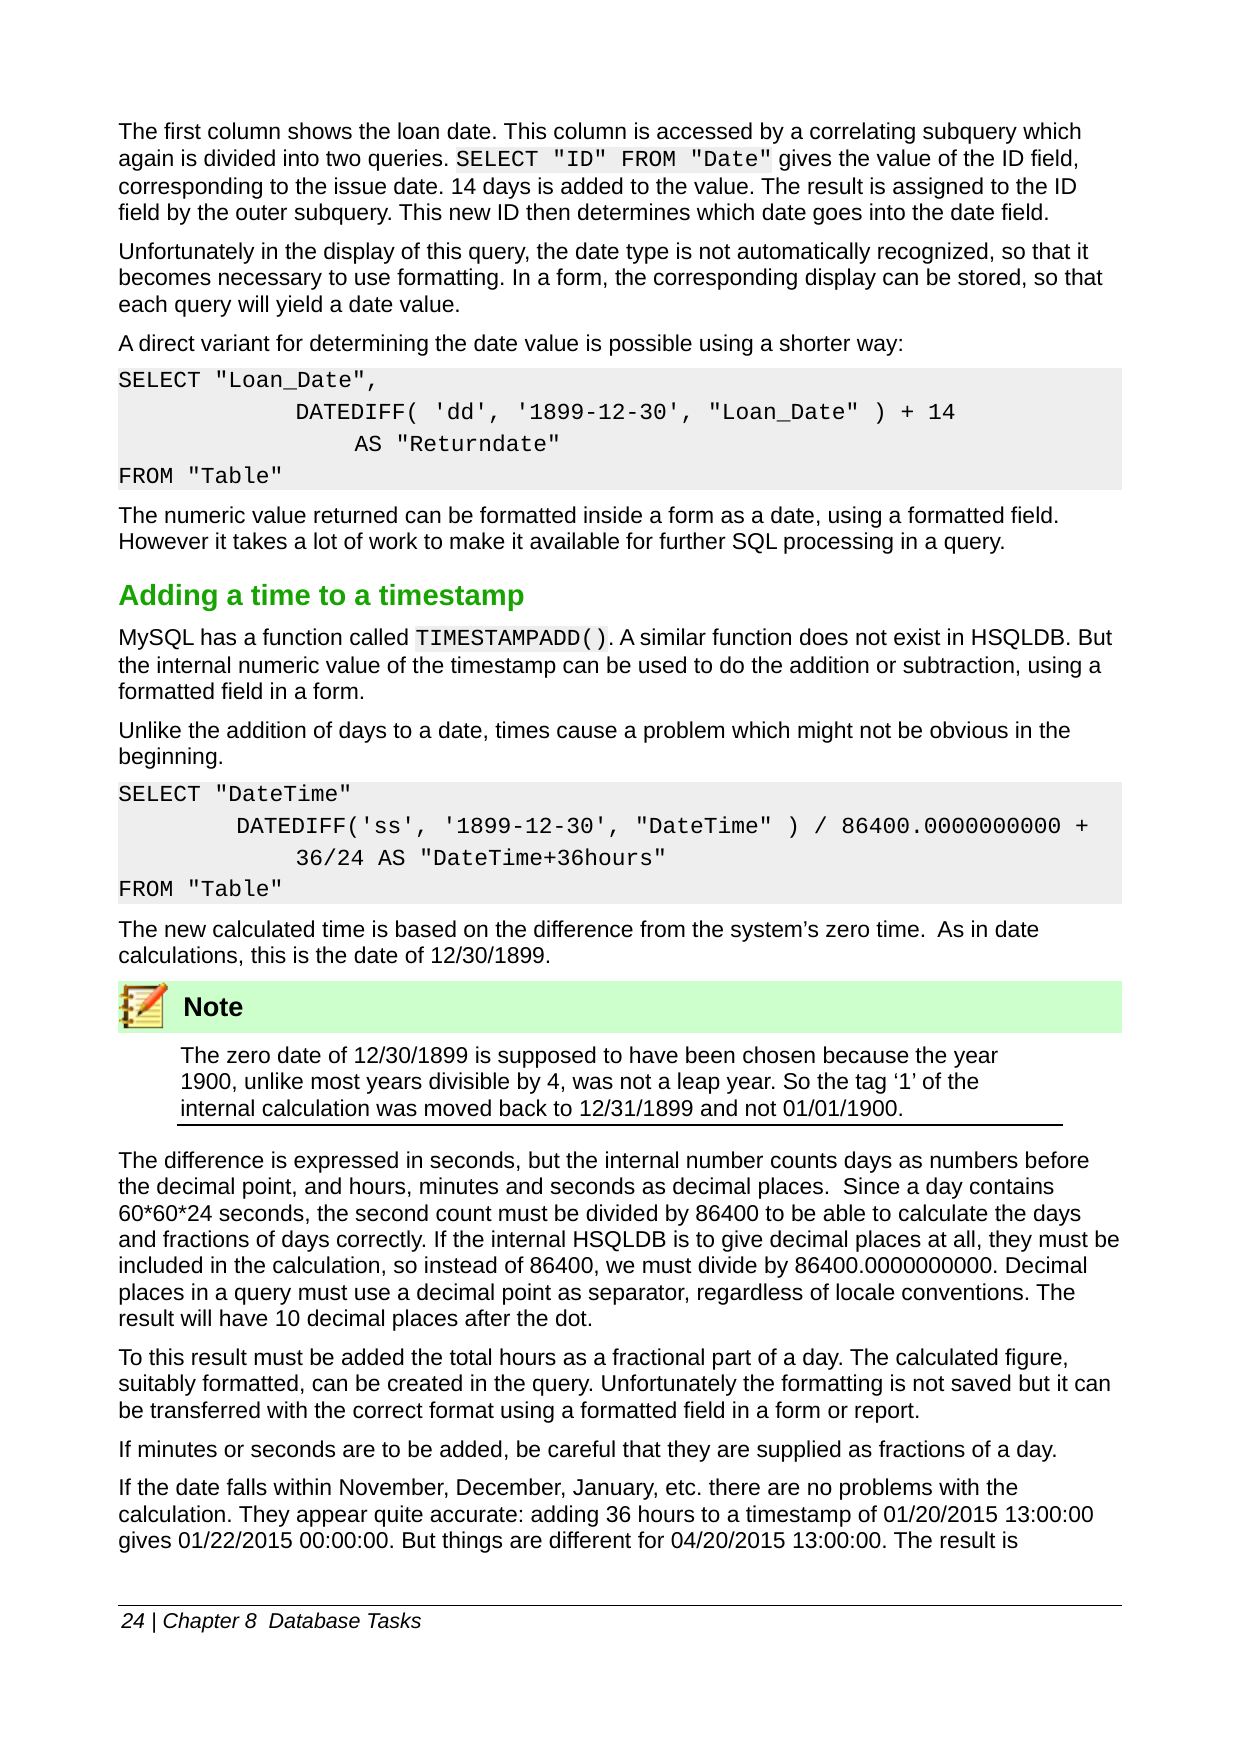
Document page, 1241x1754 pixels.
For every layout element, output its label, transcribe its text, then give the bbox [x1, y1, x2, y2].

text Unfortunately in the display of this query, the date type is not automatically recognized, so that it becomes necessary to use formatting. In a form, the corresponding display can be stored, so that each query will yield a date value. [118, 238, 1122, 317]
text To this result must be added the total hours as a fractional part of a day. The calculated figure, suitably formatted, can be created in the query. Unfortunately the formatting is not saved but it can be transferred with the correct format using a formatted field in a form or report. [118, 1344, 1122, 1423]
text FROM "Table" [118, 464, 1122, 490]
text DATEDIFF('ss', '1899-12-30', "DateTime" ) / 86400.0000000000 + [118, 814, 1122, 840]
text The first column shows the loan date. This column is accessed by a correlating subquery which again is divided into two queries. SELECT "ID" FROM "Date" gives the value of the ID field, corresponding to the issue date. 14 days is added to the value. The result is assigned to the ID field by the outer subquery. This new ID then determines which date goes into the date field. [118, 118, 1122, 226]
picture [119, 981, 170, 1032]
text SELECT "Loan_Date", [118, 368, 1122, 394]
text Unlike the addition of days to a date, times cause a problem which might not be obvious in the beginning. [118, 717, 1122, 770]
text A direct variant for determining the date value is possible using a shorter way: [118, 329, 1122, 356]
subtitle Adding a time to a timestamp [118, 578, 1122, 612]
text FROM "Table" [118, 878, 1122, 904]
text 36/24 AS "DateTime+36hours" [118, 846, 1122, 872]
subtitle Note [118, 981, 1122, 1033]
text If the date falls within November, December, January, etc. there are no problems with the calculation. They appear quite accurate: adding 36 hours to a timestamp of 01/20/2015 13:00:00 gives 01/22/2015 00:00:00. But things are different for 04/20/2015 13:00:00. The result is [118, 1474, 1122, 1553]
text SELECT "DateTime" [118, 782, 1122, 808]
text DATEDIFF( 'dd', '1899-12-30', "Loan_Date" ) + 14 [118, 400, 1122, 426]
text If minutes or seconds are to be added, be careful that they are supplied as fractions of a day. [118, 1436, 1122, 1462]
text The zero date of 12/30/1899 is supposed to have been chosen because the year 1900, unlike most years divisible by 4, was not a leap year. So the tag ‘1’ of the internal calculation was moved back to 12/31/1899 and not 01/01/1900. [177, 1039, 1063, 1124]
text The numeric value returned can be formatted inside a form as a date, using a formatted field. However it takes a lot of work to make it available for further SQL processing in a query. [118, 502, 1122, 554]
text The difference is expressed in seconds, but the internal number counts days as numbers before the decimal point, and hours, minutes and seconds as decimal places. Since a day contains 60*60*24 seconds, the second count must be divided by 86400 to be able to calculate the days and fractions of days correctly. If the internal HSQLDB is to give decimal places at all, they must be included in the calculation, so instead of 86400, we must divide by 86400.0000000000. Decimal places in a query must use a decimal point as separator, regardless of locale conventions. The result will have 10 decimal places after the dot. [118, 1147, 1122, 1331]
text MySQL has a function called TIMESTAMPADD(). A similar function does not exist in HSQLDB. But the internal numeric value of the timestamp can be used to do the addition or subtraction, using a formatted field in a form. [118, 623, 1122, 704]
text AS "Returndate" [118, 432, 1122, 458]
text The new calculated time is based on the difference from the system’s zero time. As in date calculations, this is the date of 12/30/1899. [118, 916, 1122, 968]
